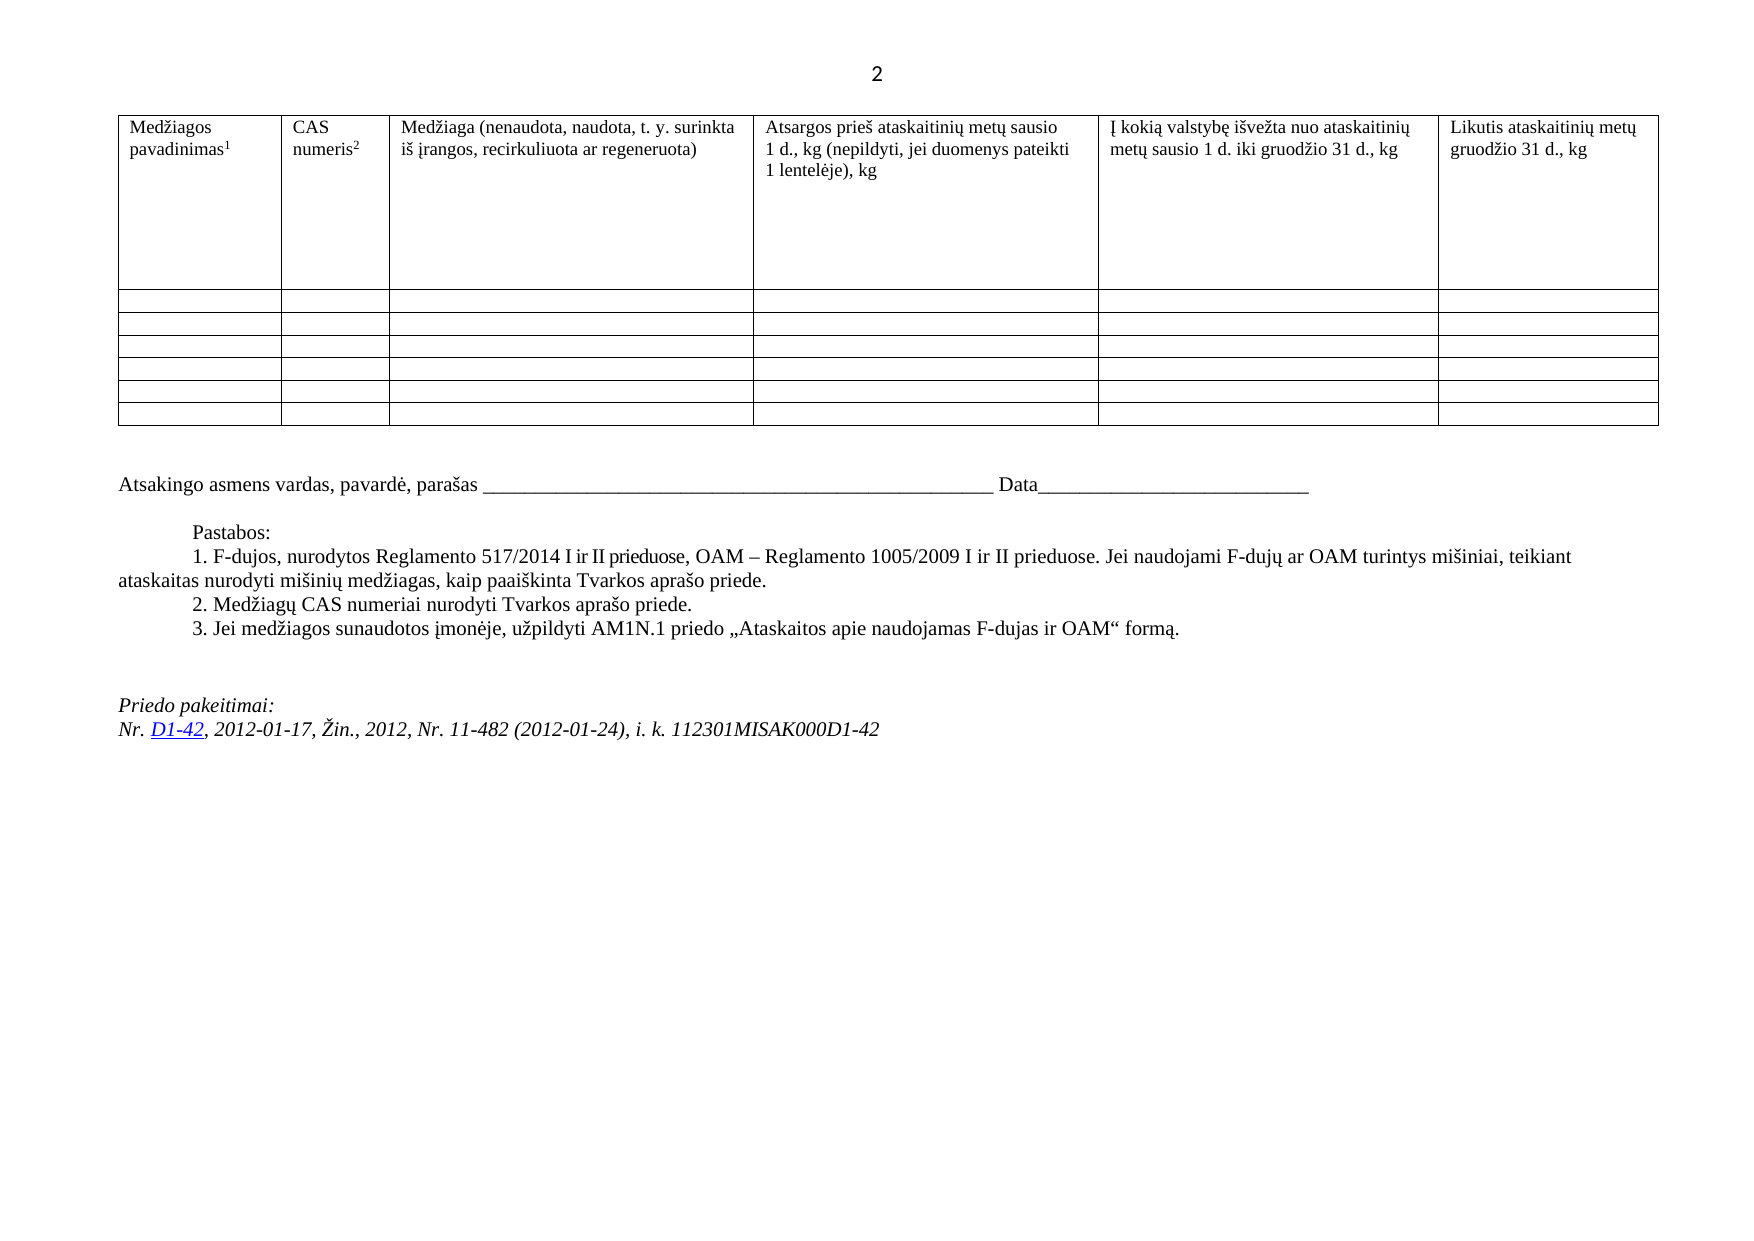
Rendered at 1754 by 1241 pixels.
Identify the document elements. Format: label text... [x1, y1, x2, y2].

text 3. Jei medžiagos sunaudotos įmonėje, užpildyti AM1N.1 priedo „Ataskaitos apie naudojamas F-dujas ir OAM“ formą. [118, 616, 1636, 640]
table_cell [282, 358, 389, 380]
text 2. Medžiagų CAS numeriai nurodyti Tvarkos aprašo priede. [118, 592, 1636, 616]
table_cell [390, 381, 753, 402]
table_header CAS numeris2 [282, 116, 389, 289]
table_cell [1439, 336, 1658, 357]
text 1. F-dujos, nurodytos Reglamento 517/2014 I ir II prieduose, OAM – Reglamento 1005/2009 I ir II prieduose. Jei naudojami F-dujų ar OAM turintys mišiniai, teikiant ataskaitas nurodyti mišinių medžiagas, kaip paaiškinta Tvarkos aprašo priede. [118, 544, 1636, 592]
table_cell [1439, 313, 1658, 334]
table_cell [1439, 403, 1658, 425]
table_cell [754, 336, 1098, 357]
table_header Medžiaga (nenaudota, naudota, t. y. surinkta iš įrangos, recirkuliuota ar regeneruota) [390, 116, 753, 289]
table_cell [390, 336, 753, 357]
table_cell [1439, 290, 1658, 312]
table_cell [282, 313, 389, 334]
table_cell [282, 290, 389, 312]
table_cell [754, 290, 1098, 312]
table_cell [754, 403, 1098, 425]
table_cell [390, 313, 753, 334]
text Atsakingo asmens vardas, pavardė, parašas _________________________________________________ Data__________________________ [118, 472, 1636, 496]
table_cell [390, 290, 753, 312]
table_cell [119, 336, 281, 357]
table_cell [1099, 358, 1438, 380]
table_cell [1439, 381, 1658, 402]
table_cell [1439, 358, 1658, 380]
table_header Medžiagos pavadinimas1 [119, 116, 281, 289]
table_header Į kokią valstybę išvežta nuo ataskaitinių metų sausio 1 d. iki gruodžio 31 d., kg [1099, 116, 1438, 289]
table_cell [282, 381, 389, 402]
table_cell [1099, 381, 1438, 402]
table_cell [119, 403, 281, 425]
table_cell [282, 336, 389, 357]
table_cell [1099, 290, 1438, 312]
table_cell [390, 403, 753, 425]
text Priedo pakeitimai: [118, 693, 1636, 717]
table_cell [119, 313, 281, 334]
table_cell [119, 381, 281, 402]
table_cell [390, 358, 753, 380]
table_cell [754, 358, 1098, 380]
table_cell [1099, 403, 1438, 425]
table_header Atsargos prieš ataskaitinių metų sausio 1 d., kg (nepildyti, jei duomenys pateikti 1 lentelėje), kg [754, 116, 1098, 289]
table_cell [282, 403, 389, 425]
text Nr. D1-42, 2012-01-17, Žin., 2012, Nr. 11-482 (2012-01-24), i. k. 112301MISAK000D1-42 [118, 717, 1636, 741]
table_cell [1099, 336, 1438, 357]
table_cell [754, 313, 1098, 334]
table_header Likutis ataskaitinių metų gruodžio 31 d., kg [1439, 116, 1658, 289]
text Pastabos: [118, 520, 1636, 544]
table_cell [754, 381, 1098, 402]
table_cell [119, 358, 281, 380]
table_cell [1099, 313, 1438, 334]
table_cell [119, 290, 281, 312]
